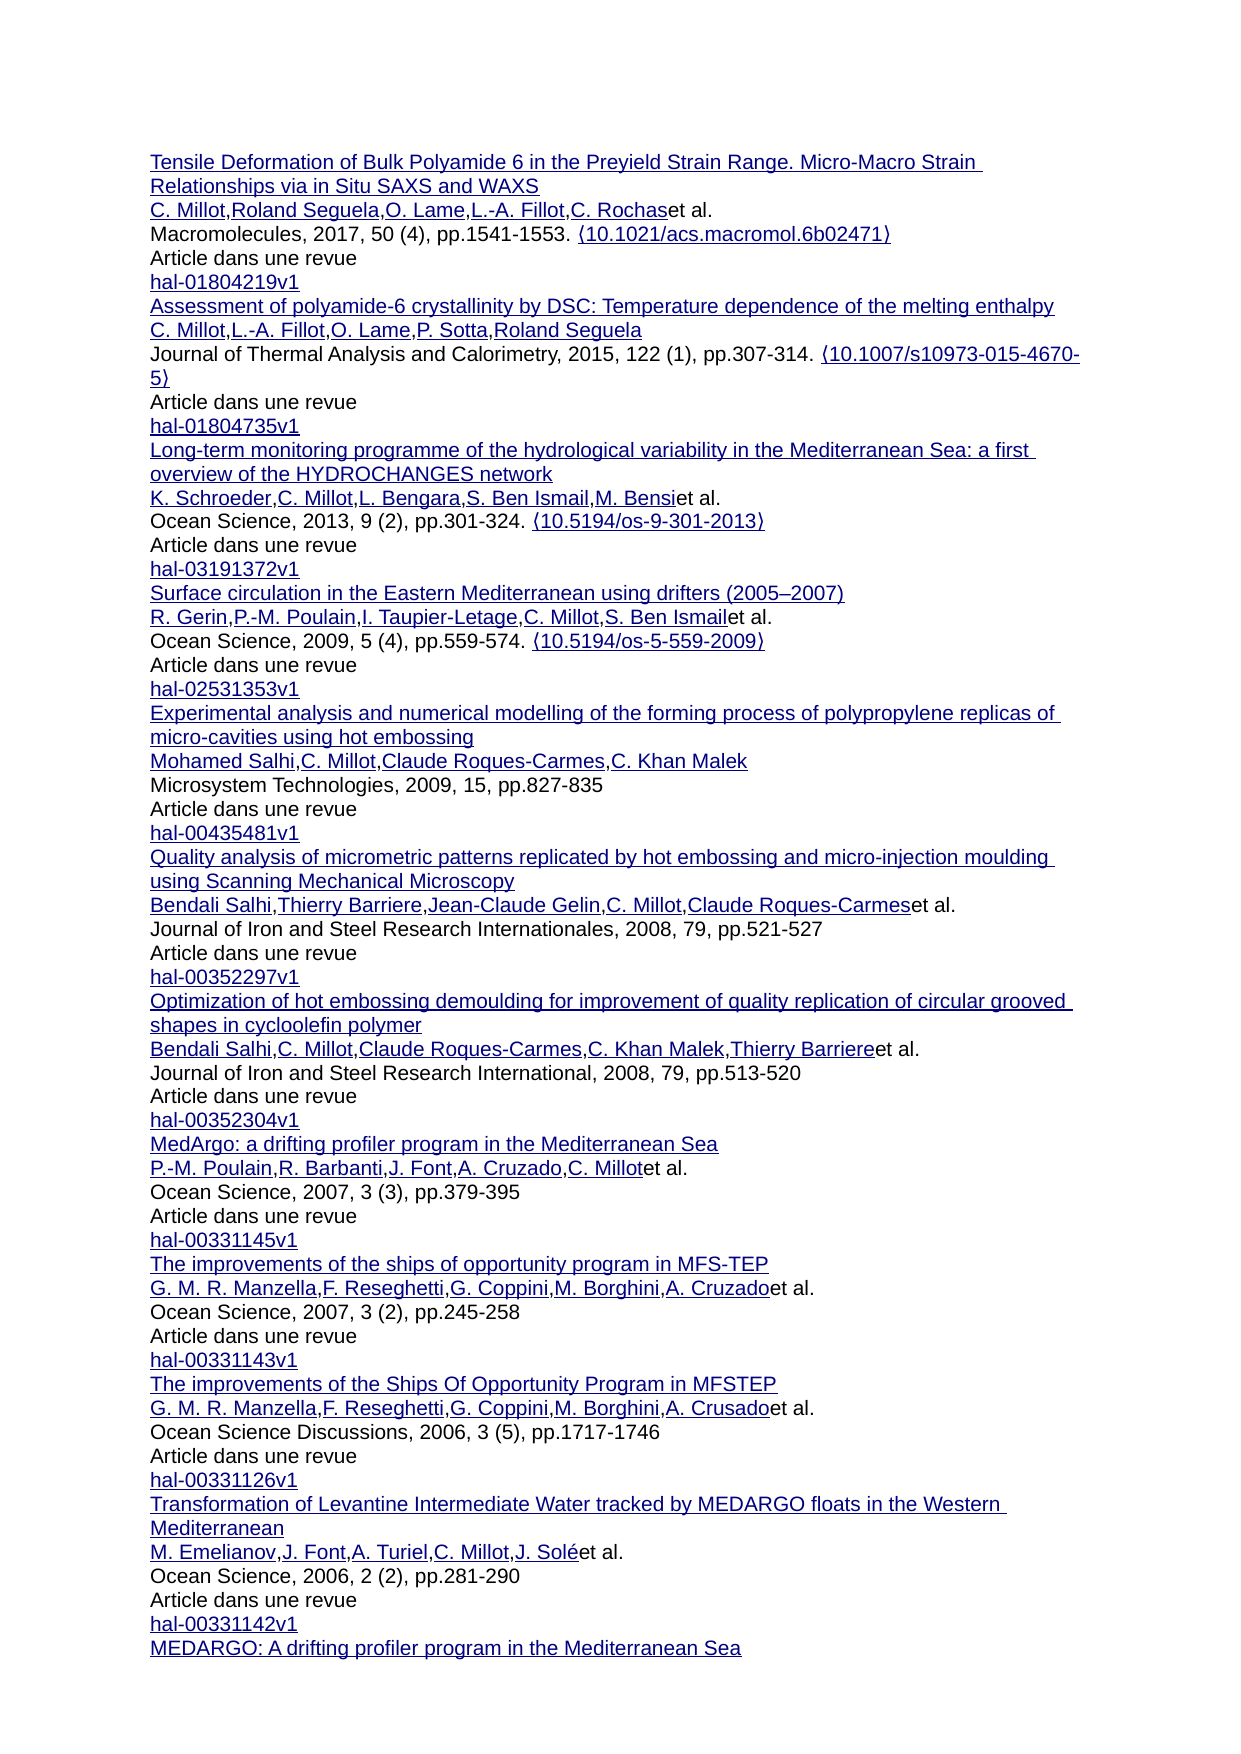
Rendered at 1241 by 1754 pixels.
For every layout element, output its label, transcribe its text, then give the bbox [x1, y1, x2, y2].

table_cell The improvements of the Ships Of Opportunity Program in MFSTEP G. M. R. Manzella,F. Reseghetti,G. Coppini,M. Borghini,A. Crusadoet al. Ocean Science Discussions, 2006, 3 (5), pp.1717-1746 Article dans une revue hal-00331126v1 [150, 1372, 1090, 1492]
table_cell The improvements of the ships of opportunity program in MFS-TEP G. M. R. Manzella,F. Reseghetti,G. Coppini,M. Borghini,A. Cruzadoet al. Ocean Science, 2007, 3 (2), pp.245-258 Article dans une revue hal-00331143v1 [150, 1252, 1090, 1372]
table_cell Quality analysis of micrometric patterns replicated by hot embossing and micro-injection moulding using Scanning Mechanical Microscopy Bendali Salhi,Thierry Barriere,Jean-Claude Gelin,C. Millot,Claude Roques-Carmeset al. Journal of Iron and Steel Research Internationales, 2008, 79, pp.521-527 Article dans une revue hal-00352297v1 [150, 845, 1090, 988]
table_cell Assessment of polyamide-6 crystallinity by DSC: Temperature dependence of the melting enthalpy C. Millot,L.-A. Fillot,O. Lame,P. Sotta,Roland Seguela Journal of Thermal Analysis and Calorimetry, 2015, 122 (1), pp.307-314. ⟨10.1007/s10973-015-4670-5⟩ Article dans une revue hal-01804735v1 [150, 294, 1090, 437]
table_cell Experimental analysis and numerical modelling of the forming process of polypropylene replicas of micro-cavities using hot embossing Mohamed Salhi,C. Millot,Claude Roques-Carmes,C. Khan Malek Microsystem Technologies, 2009, 15, pp.827-835 Article dans une revue hal-00435481v1 [150, 701, 1090, 845]
table_cell Optimization of hot embossing demoulding for improvement of quality replication of circular grooved shapes in cycloolefin polymer Bendali Salhi,C. Millot,Claude Roques-Carmes,C. Khan Malek,Thierry Barriereet al. Journal of Iron and Steel Research International, 2008, 79, pp.513-520 Article dans une revue hal-00352304v1 [150, 989, 1090, 1132]
table_cell Tensile Deformation of Bulk Polyamide 6 in the Preyield Strain Range. Micro-Macro Strain Relationships via in Situ SAXS and WAXS C. Millot,Roland Seguela,O. Lame,L.-A. Fillot,C. Rochaset al. Macromolecules, 2017, 50 (4), pp.1541-1553. ⟨10.1021/acs.macromol.6b02471⟩ Article dans une revue hal-01804219v1 [150, 150, 1090, 294]
table_cell Surface circulation in the Eastern Mediterranean using drifters (2005–2007) R. Gerin,P.-M. Poulain,I. Taupier-Letage,C. Millot,S. Ben Ismailet al. Ocean Science, 2009, 5 (4), pp.559-574. ⟨10.5194/os-5-559-2009⟩ Article dans une revue hal-02531353v1 [150, 581, 1090, 701]
table_cell Transformation of Levantine Intermediate Water tracked by MEDARGO floats in the Western Mediterranean M. Emelianov,J. Font,A. Turiel,C. Millot,J. Soléet al. Ocean Science, 2006, 2 (2), pp.281-290 Article dans une revue hal-00331142v1 [150, 1492, 1090, 1635]
table_cell MEDARGO: A drifting profiler program in the Mediterranean Sea [150, 1635, 1090, 1659]
table_cell MedArgo: a drifting profiler program in the Mediterranean Sea P.-M. Poulain,R. Barbanti,J. Font,A. Cruzado,C. Millotet al. Ocean Science, 2007, 3 (3), pp.379-395 Article dans une revue hal-00331145v1 [150, 1132, 1090, 1252]
table_cell Long-term monitoring programme of the hydrological variability in the Mediterranean Sea: a first overview of the HYDROCHANGES network K. Schroeder,C. Millot,L. Bengara,S. Ben Ismail,M. Bensiet al. Ocean Science, 2013, 9 (2), pp.301-324. ⟨10.5194/os-9-301-2013⟩ Article dans une revue hal-03191372v1 [150, 438, 1090, 581]
